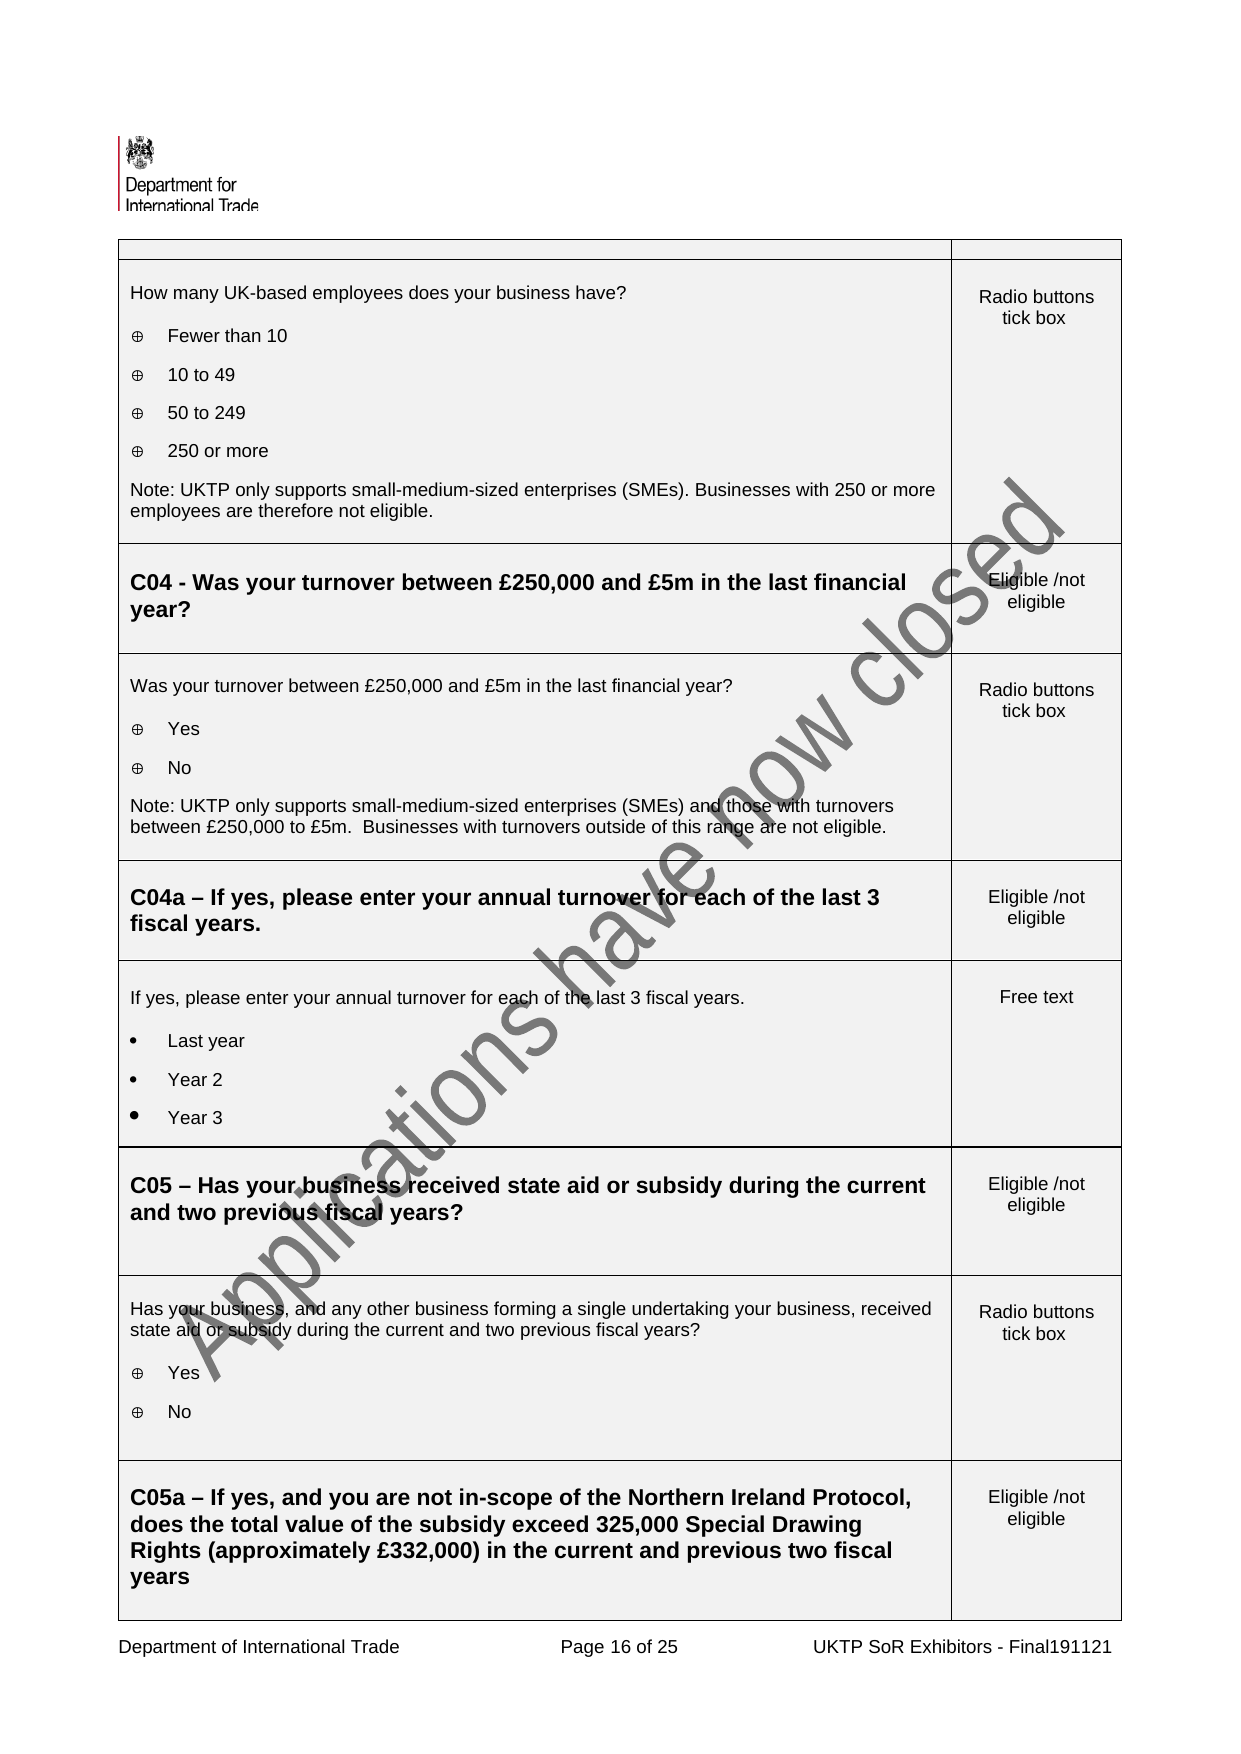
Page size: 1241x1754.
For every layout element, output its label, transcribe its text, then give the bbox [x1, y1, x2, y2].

table_cell If yes, please enter your annual turnover for each of the last 3 fiscal years. Last year Year 2 Year 3 [119, 961, 951, 1146]
table_cell Radio buttons tick box [952, 1276, 1121, 1460]
table_cell Radio buttons tick box [952, 654, 1121, 859]
table_cell Free text [952, 961, 1121, 1146]
table_cell Eligible /not eligible [952, 1461, 1121, 1620]
table_cell Was your turnover between £250,000 and £5m in the last financial year? Yes No Note: UKTP only supports small-medium-sized enterprises (SMEs) and those with turnovers between £250,000 to £5m. Businesses with turnovers outside of this range are not eligible. [119, 654, 951, 859]
table_cell [119, 240, 951, 259]
table_cell How many UK-based employees does your business have? Fewer than 10 10 to 49 50 to 249 250 or more Note: UKTP only supports small-medium-sized enterprises (SMEs). Businesses with 250 or more employees are therefore not eligible. [119, 260, 951, 543]
table_cell C05a – If yes, and you are not in-scope of the Northern Ireland Protocol, does the total value of the subsidy exceed 325,000 Special Drawing Rights (approximately £332,000) in the current and previous two fiscal years [119, 1461, 951, 1620]
table_cell Eligible /not eligible [952, 1148, 1121, 1275]
table_cell Eligible /not eligible [952, 861, 1121, 959]
table_cell Eligible /not eligible [952, 544, 1121, 652]
table_cell C04 - Was your turnover between £250,000 and £5m in the last financial year? [119, 544, 951, 652]
table_cell C05 – Has your business received state aid or subsidy during the current and two previous fiscal years? [119, 1148, 951, 1275]
table_cell [952, 240, 1121, 259]
table_cell Radio buttons tick box [952, 260, 1121, 543]
table_cell Has your business, and any other business forming a single undertaking your business, received state aid or subsidy during the current and two previous fiscal years? Yes No [119, 1276, 951, 1460]
table_cell C04a – If yes, please enter your annual turnover for each of the last 3 fiscal years. [119, 861, 951, 959]
